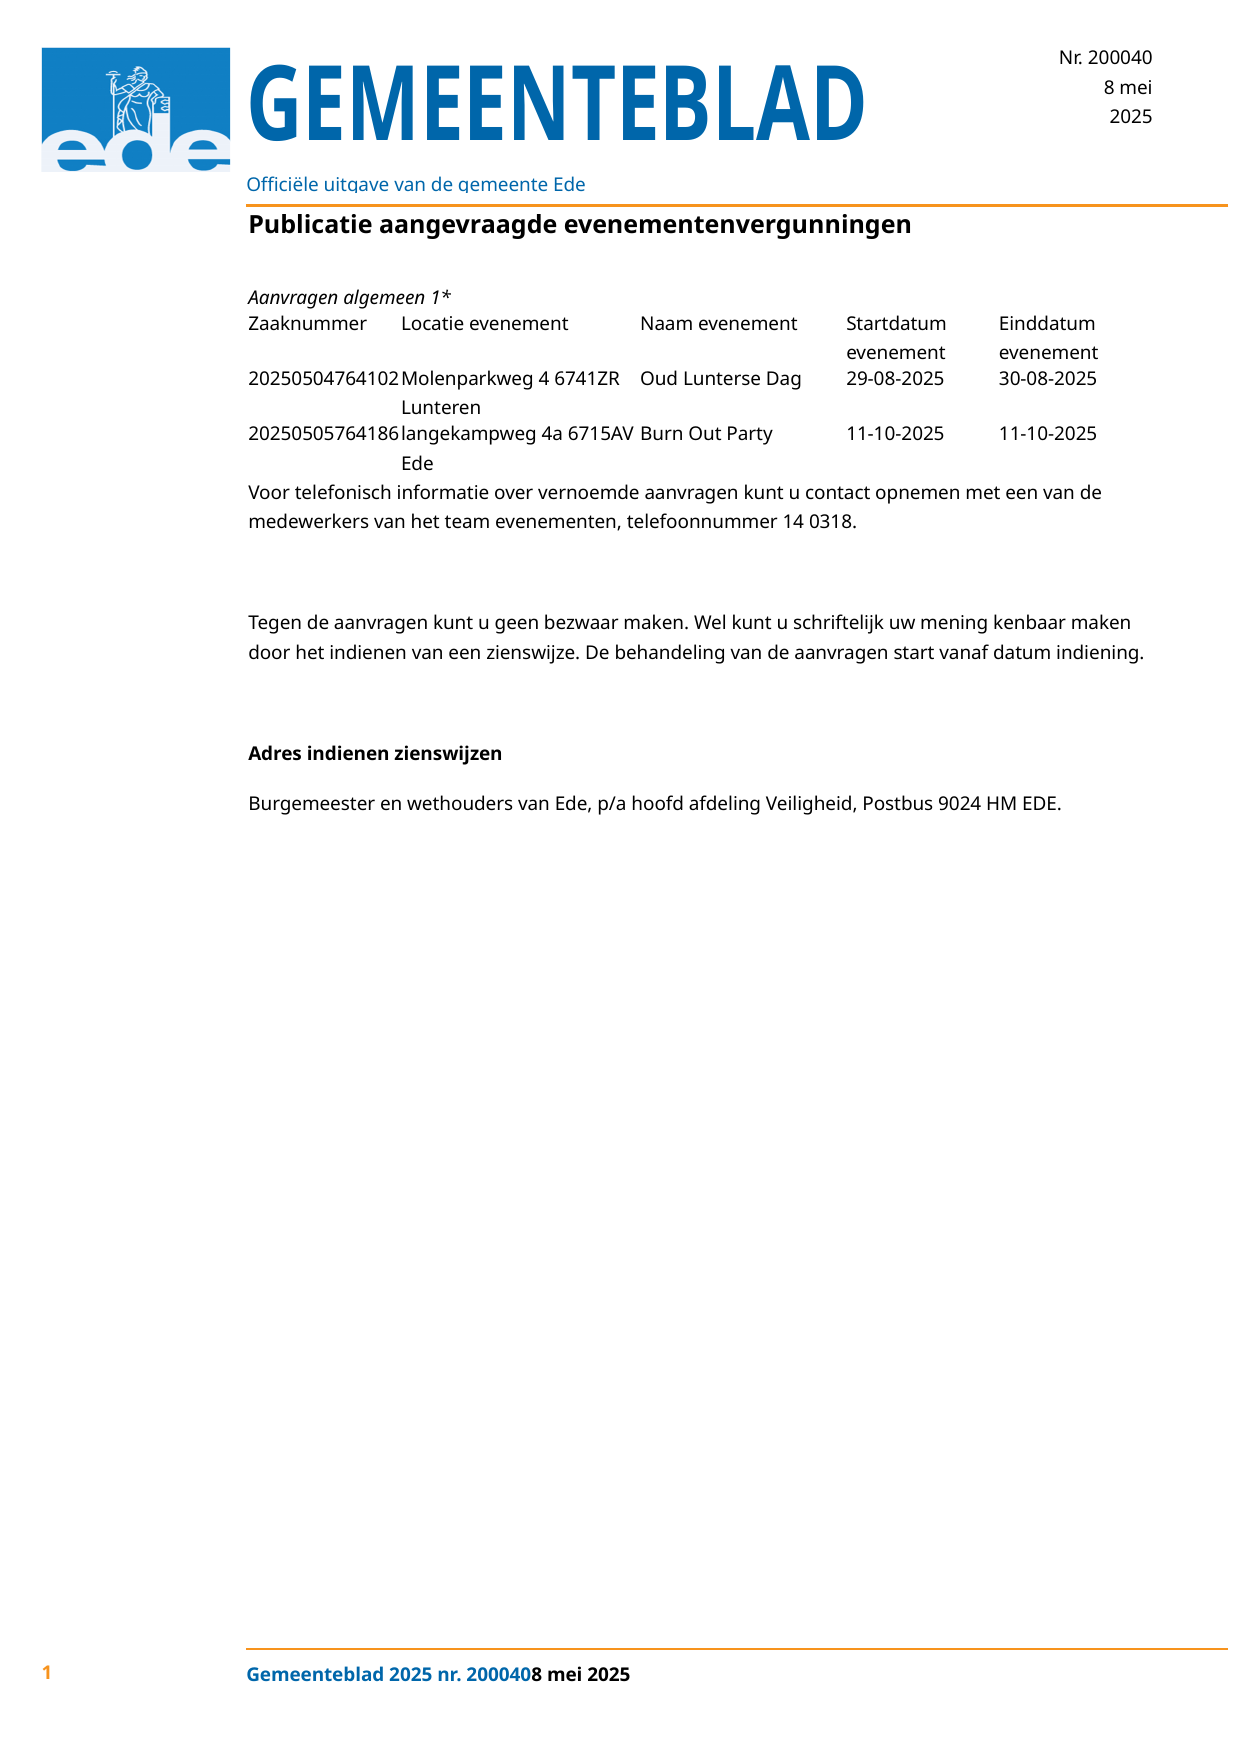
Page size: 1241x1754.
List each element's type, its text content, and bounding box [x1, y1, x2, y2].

text Voor telefonisch informatie over vernoemde aanvragen kunt u contact opnemen met een van de medewerkers van het team evenementen, telefoonnummer 14 0318. [248, 479, 1152, 534]
text Tegen de aanvragen kunt u geen bezwaar maken. Wel kunt u schriftelijk uw mening kenbaar maken door het indienen van een zienswijze. De behandeling van de aanvragen start vanaf datum indiening. [248, 609, 1152, 664]
text Aanvragen algemeen 1* [248, 284, 1152, 309]
text Adres indienen zienswijzen [248, 740, 1152, 765]
text Publicatie aangevraagde evenementenvergunningen [248, 207, 1152, 241]
table_cell 30-08-2025 [999, 365, 1152, 420]
table_cell langekampweg 4a 6715AV Ede [401, 420, 640, 476]
table_cell 20250505764186 [248, 420, 401, 476]
table_header Einddatum evenement [999, 310, 1152, 365]
table_cell 20250504764102 [248, 365, 401, 420]
table_header Naam evenement [640, 310, 846, 365]
table_header Zaaknummer [248, 310, 401, 365]
table_header Startdatum evenement [846, 310, 999, 365]
text Burgemeester en wethouders van Ede, p/a hoofd afdeling Veiligheid, Postbus 9024 HM EDE. [248, 790, 1152, 816]
table_cell Molenparkweg 4 6741ZR Lunteren [401, 365, 640, 420]
table_cell 11-10-2025 [999, 420, 1152, 476]
table_cell 29-08-2025 [846, 365, 999, 420]
table_header Locatie evenement [401, 310, 640, 365]
table_cell Oud Lunterse Dag [640, 365, 846, 420]
table_cell Burn Out Party [640, 420, 846, 476]
table_cell 11-10-2025 [846, 420, 999, 476]
picture [41, 47, 231, 172]
